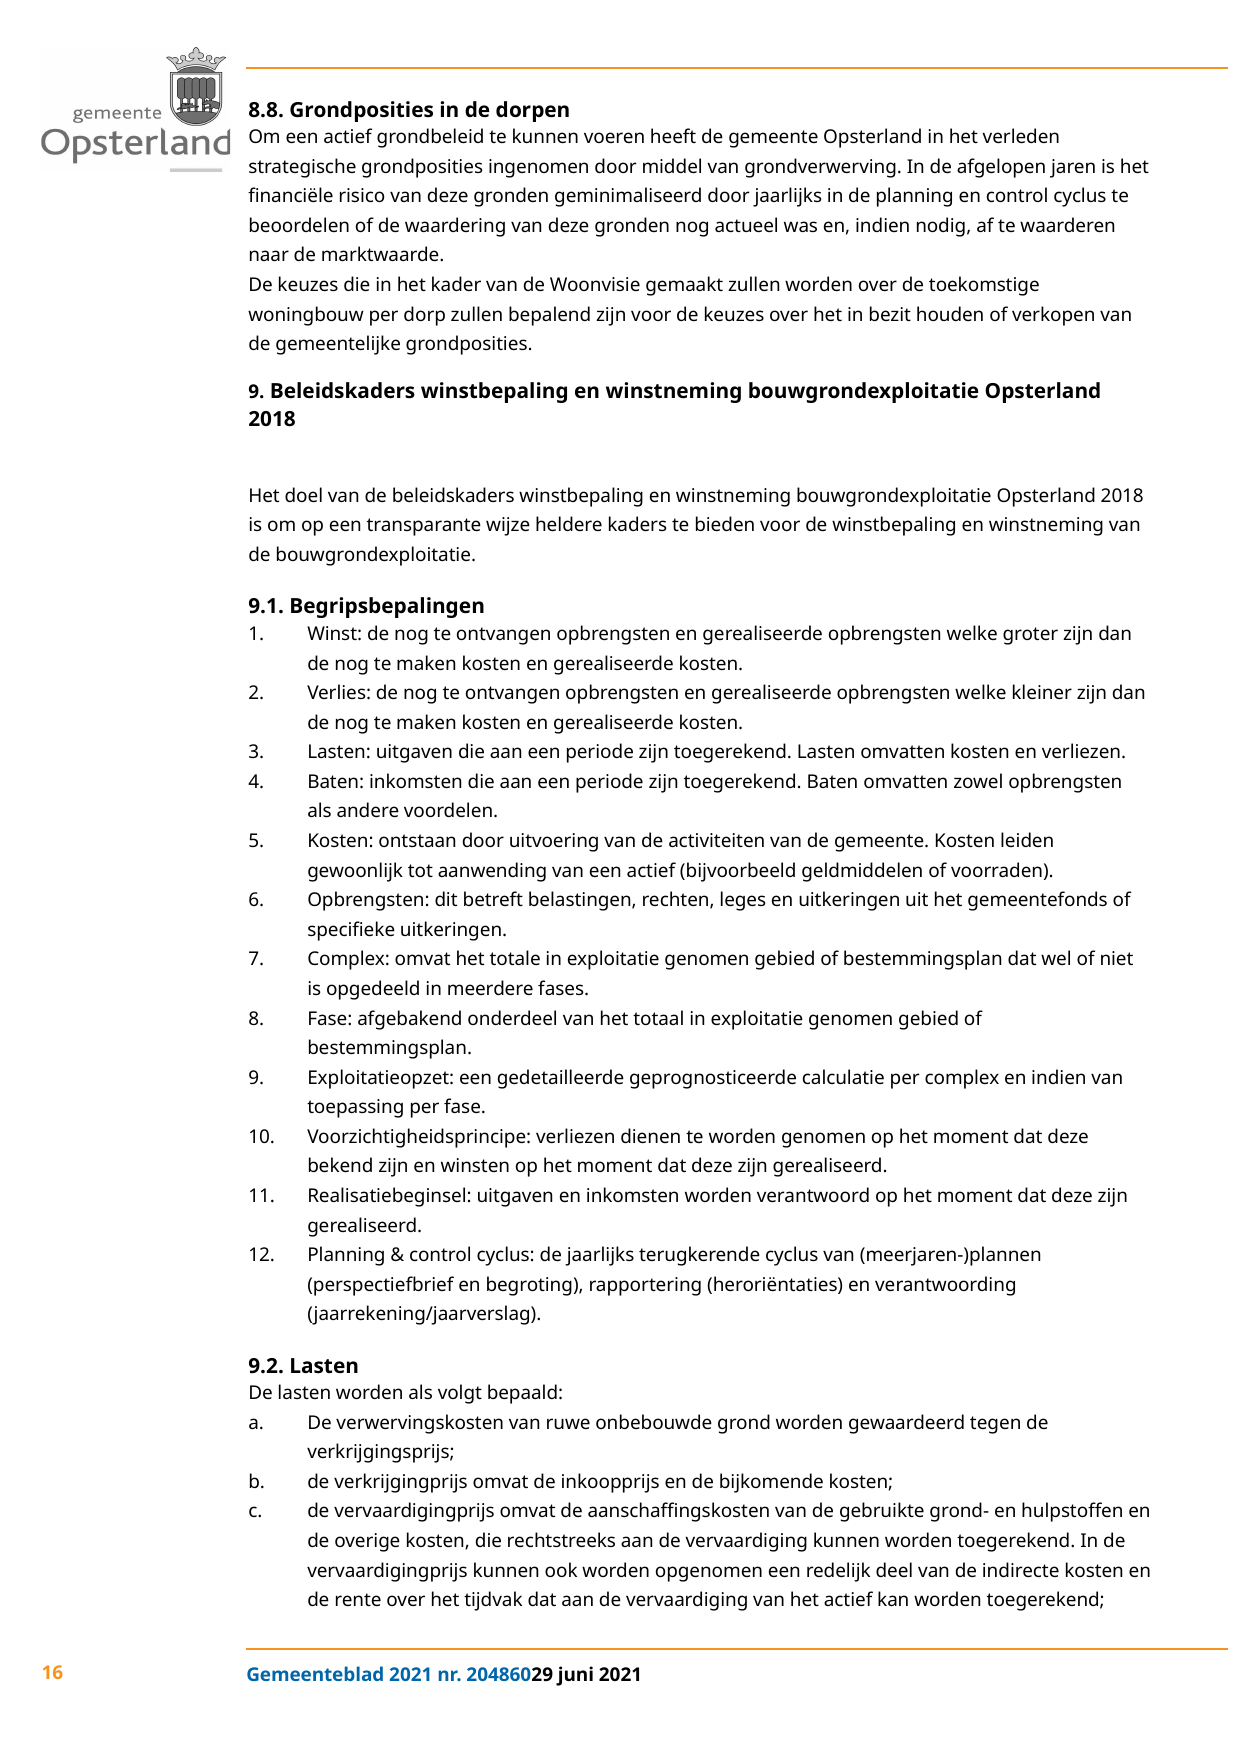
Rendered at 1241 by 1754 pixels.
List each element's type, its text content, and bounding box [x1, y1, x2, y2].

list Lasten: uitgaven die aan een periode zijn toegerekend. Lasten omvatten kosten en verliezen. [248, 738, 1152, 764]
list Complex: omvat het totale in exploitatie genomen gebied of bestemmingsplan dat wel of niet is opgedeeld in meerdere fases. [248, 946, 1152, 1001]
list Voorzichtigheidsprincipe: verliezen dienen te worden genomen op het moment dat deze bekend zijn en winsten op het moment dat deze zijn gerealiseerd. [248, 1123, 1152, 1178]
list Fase: afgebakend onderdeel van het totaal in exploitatie genomen gebied of bestemmingsplan. [248, 1005, 1152, 1060]
text 9.1. Begripsbepalingen [248, 592, 1152, 620]
text Het doel van de beleidskaders winstbepaling en winstneming bouwgrondexploitatie Opsterland 2018 is om op een transparante wijze heldere kaders te bieden voor de winstbepaling en winstneming van de bouwgrondexploitatie. [248, 482, 1152, 567]
text 9.2. Lasten [248, 1351, 1152, 1379]
list Planning & control cyclus: de jaarlijks terugkerende cyclus van (meerjaren-)plannen (perspectiefbrief en begroting), rapportering (heroriëntaties) en verantwoording (jaarrekening/jaarverslag). [248, 1241, 1152, 1326]
list Baten: inkomsten die aan een periode zijn toegerekend. Baten omvatten zowel opbrengsten als andere voordelen. [248, 768, 1152, 823]
list De verwervingskosten van ruwe onbebouwde grond worden gewaardeerd tegen de verkrijgingsprijs; [248, 1409, 1152, 1464]
list Exploitatieopzet: een gedetailleerde geprognosticeerde calculatie per complex en indien van toepassing per fase. [248, 1064, 1152, 1119]
list Verlies: de nog te ontvangen opbrengsten en gerealiseerde opbrengsten welke kleiner zijn dan de nog te maken kosten en gerealiseerde kosten. [248, 679, 1152, 734]
list Realisatiebeginsel: uitgaven en inkomsten worden verantwoord op het moment dat deze zijn gerealiseerd. [248, 1182, 1152, 1237]
list de verkrijgingprijs omvat de inkoopprijs en de bijkomende kosten; [248, 1468, 1152, 1494]
picture [41, 47, 231, 172]
text 9. Beleidskaders winstbepaling en winstneming bouwgrondexploitatie Opsterland 2018 [248, 376, 1152, 433]
text Om een actief grondbeleid te kunnen voeren heeft de gemeente Opsterland in het verleden strategische grondposities ingenomen door middel van grondverwerving. In de afgelopen jaren is het financiële risico van deze gronden geminimaliseerd door jaarlijks in de planning en control cyclus te beoordelen of de waardering van deze gronden nog actueel was en, indien nodig, af te waarderen naar de marktwaarde. [248, 123, 1152, 267]
list Kosten: ontstaan door uitvoering van de activiteiten van de gemeente. Kosten leiden gewoonlijk tot aanwending van een actief (bijvoorbeeld geldmiddelen of voorraden). [248, 827, 1152, 882]
list de vervaardigingprijs omvat de aanschaffingskosten van de gebruikte grond- en hulpstoffen en de overige kosten, die rechtstreeks aan de vervaardiging kunnen worden toegerekend. In de vervaardigingprijs kunnen ook worden opgenomen een redelijk deel van de indirecte kosten en de rente over het tijdvak dat aan de vervaardiging van het actief kan worden toegerekend; [248, 1498, 1152, 1612]
text De keuzes die in het kader van de Woonvisie gemaakt zullen worden over de toekomstige woningbouw per dorp zullen bepalend zijn voor de keuzes over het in bezit houden of verkopen van de gemeentelijke grondposities. [248, 271, 1152, 356]
text De lasten worden als volgt bepaald: [248, 1379, 1152, 1405]
list Winst: de nog te ontvangen opbrengsten en gerealiseerde opbrengsten welke groter zijn dan de nog te maken kosten en gerealiseerde kosten. [248, 620, 1152, 675]
list Opbrengsten: dit betreft belastingen, rechten, leges en uitkeringen uit het gemeentefonds of specifieke uitkeringen. [248, 886, 1152, 942]
text 8.8. Grondposities in de dorpen [248, 95, 1152, 123]
